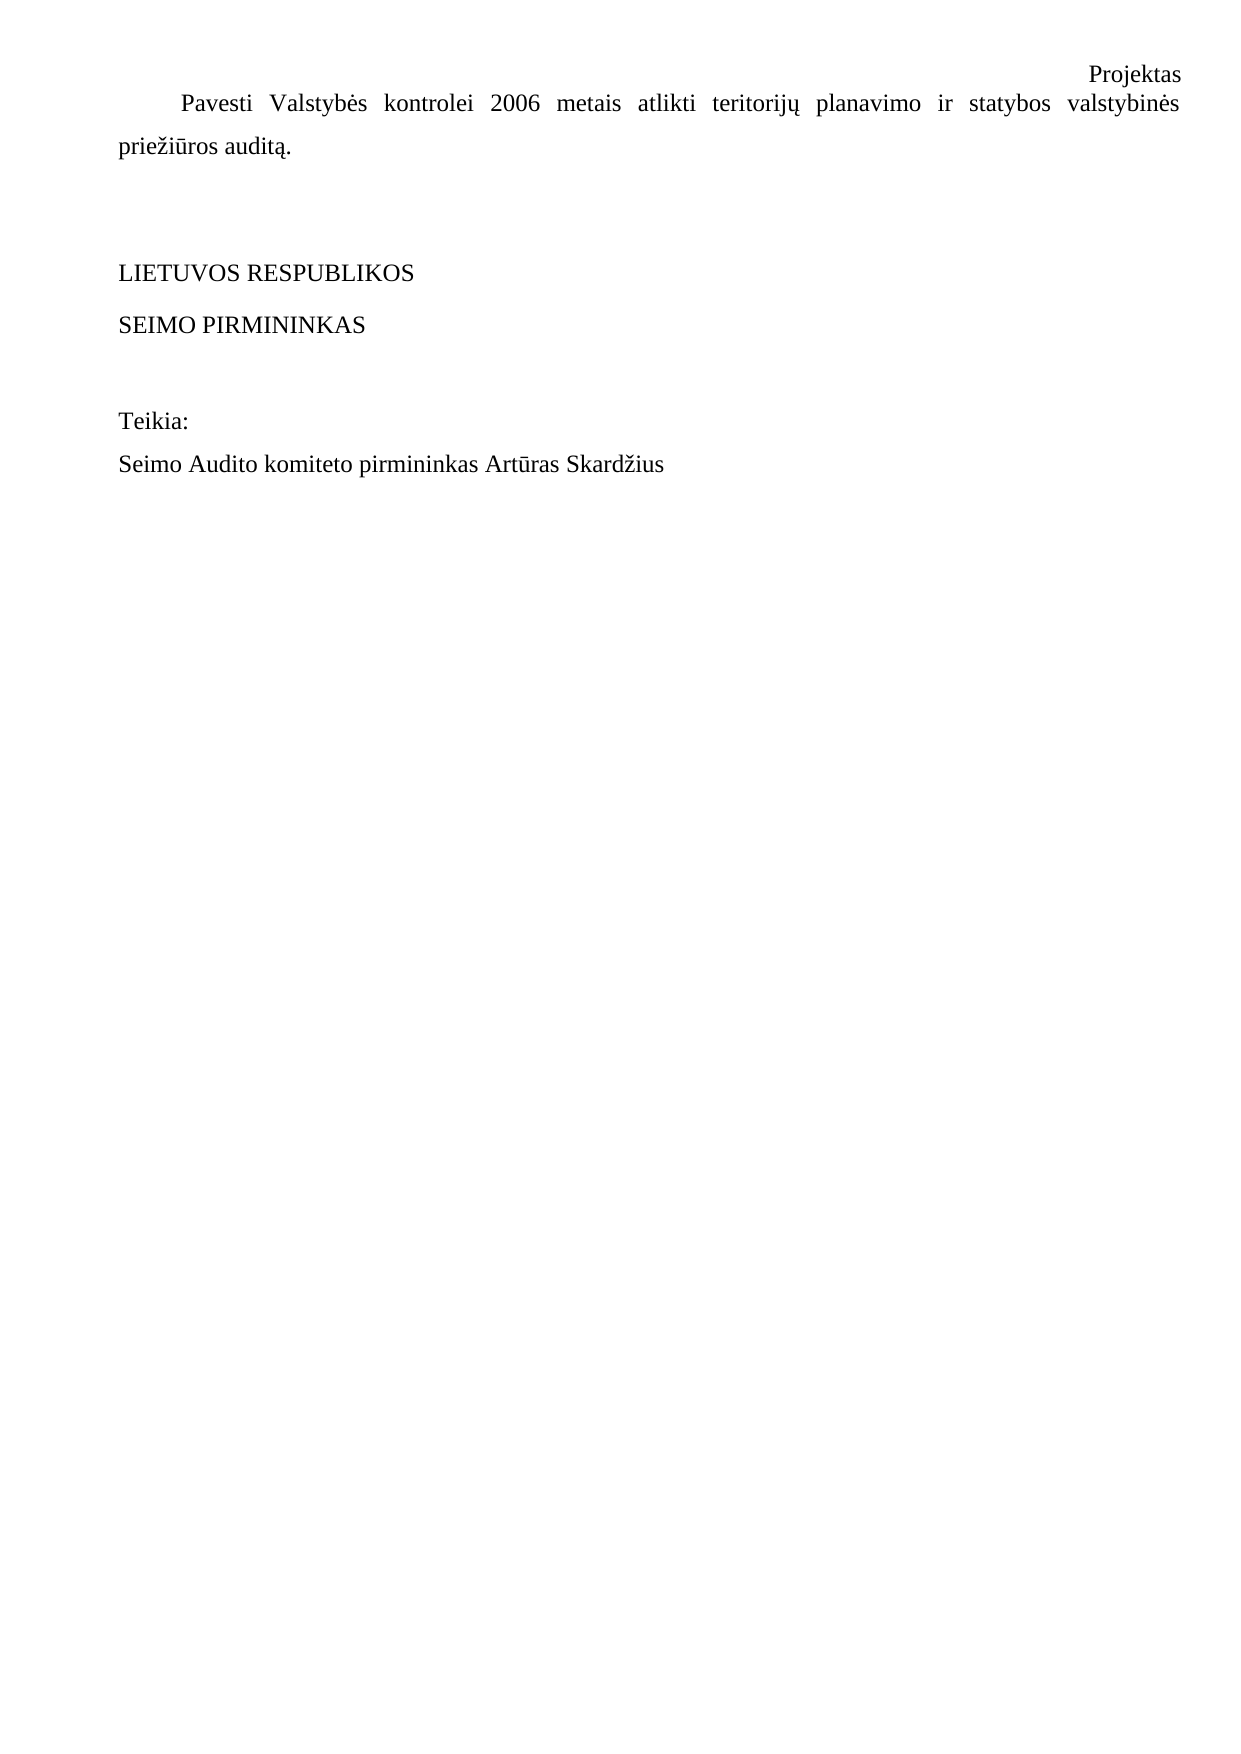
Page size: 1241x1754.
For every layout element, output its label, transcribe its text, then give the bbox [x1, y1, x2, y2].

text SEIMO PIRMININKAS [118, 311, 1181, 339]
text Teikia: [118, 406, 1181, 435]
text Pavesti Valstybės kontrolei 2006 metais atlikti teritorijų planavimo ir statybos valstybinės priežiūros auditą. [118, 88, 1181, 160]
text Seimo Audito komiteto pirmininkas Artūras Skardžius [118, 449, 1181, 478]
text LIETUVOS RESPUBLIKOS [118, 258, 1181, 287]
